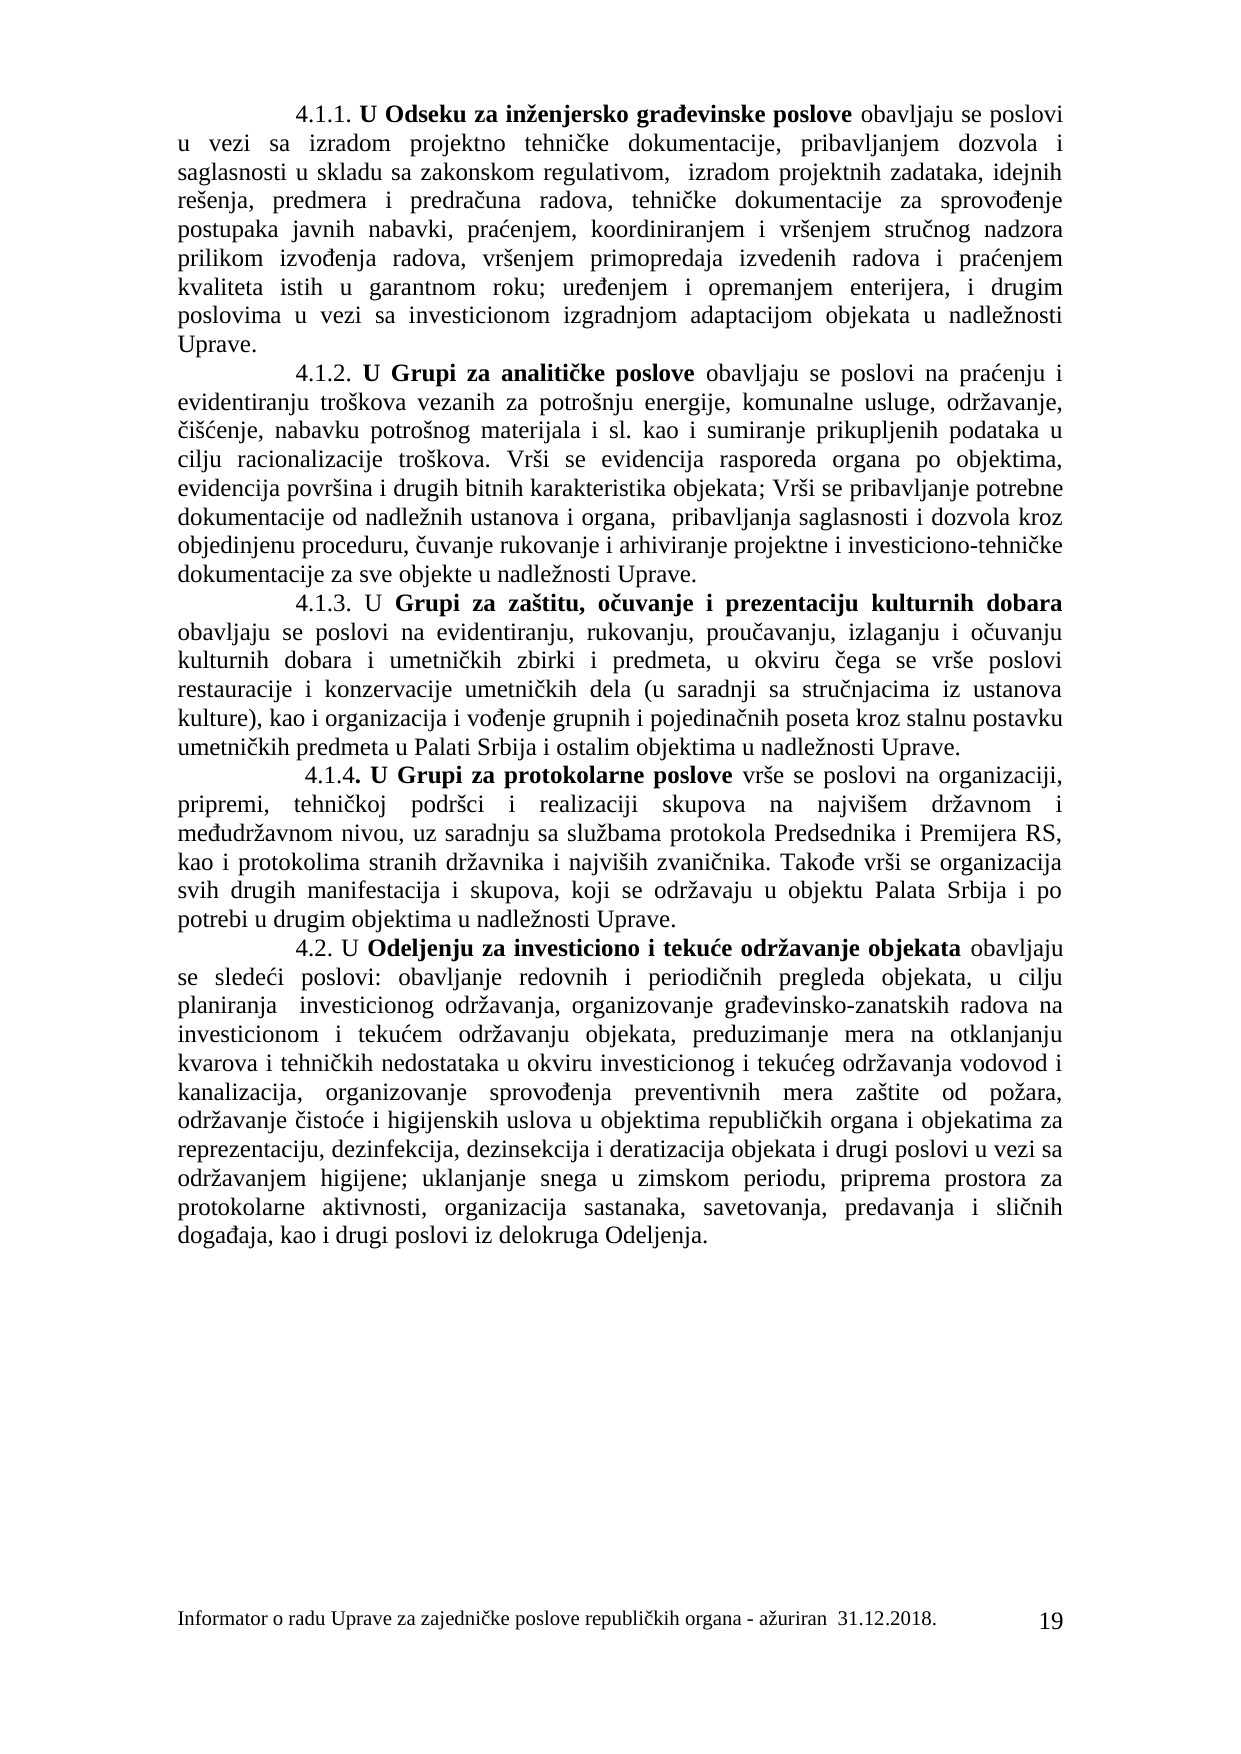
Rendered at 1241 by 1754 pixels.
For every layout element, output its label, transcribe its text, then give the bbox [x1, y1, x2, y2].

text 4.2. U Odelјenju za investiciono i tekuće održavanje objekata obavlјaju se sledeći poslovi: obavlјanje redovnih i periodičnih pregleda objekata, u cilјu planiranja investicionog održavanja, organizovanje građevinsko-zanatskih radova na investicionom i tekućem održavanju objekata, preduzimanje mera na otklanjanju kvarova i tehničkih nedostataka u okviru investicionog i tekućeg održavanja vodovod i kanalizacija, organizovanje sprovođenja preventivnih mera zaštite od požara, održavanje čistoće i higijenskih uslova u objektima republičkih organa i objekatima za reprezentaciju, dezinfekcija, dezinsekcija i deratizacija objekata i drugi poslovi u vezi sa održavanjem higijene; uklanjanje snega u zimskom periodu, priprema prostora za protokolarne aktivnosti, organizacija sastanaka, savetovanja, predavanja i sličnih događaja, kao i drugi poslovi iz delokruga Odelјenja. [177, 933, 1063, 1249]
text 4.1.1. U Odseku za inženjersko građevinske poslove obavlјaju se poslovi u vezi sa izradom projektno tehničke dokumentacije, pribavlјanjem dozvola i saglasnosti u skladu sa zakonskom regulativom, izradom projektnih zadataka, idejnih rešenja, predmera i predračuna radova, tehničke dokumentacije za sprovođenje postupaka javnih nabavki, praćenjem, koordiniranjem i vršenjem stručnog nadzora prilikom izvođenja radova, vršenjem primopredaja izvedenih radova i praćenjem kvaliteta istih u garantnom roku; uređenjem i opremanjem enterijera, i drugim poslovima u vezi sa investicionom izgradnjom adaptacijom objekata u nadležnosti Uprave. [177, 99, 1063, 358]
text 4.1.2. U Grupi za analitičke poslove obavlјaju se poslovi na praćenju i evidentiranju troškova vezanih za potrošnju energije, komunalne usluge, održavanje, čišćenje, nabavku potrošnog materijala i sl. kao i sumiranje prikuplјenih podataka u cilјu racionalizacije troškova. Vrši se evidencija rasporeda organa po objektima, evidencija površina i drugih bitnih karakteristika objekata; Vrši se pribavlјanje potrebne dokumentacije od nadležnih ustanova i organa, pribavlјanja saglasnosti i dozvola kroz objedinjenu proceduru, čuvanje rukovanje i arhiviranje projektne i investiciono-tehničke dokumentacije za sve objekte u nadležnosti Uprave. [177, 358, 1063, 588]
text 4.1.3. U Grupi za zaštitu, očuvanje i prezentaciju kulturnih dobara obavlјaju se poslovi na evidentiranju, rukovanju, proučavanju, izlaganju i očuvanju kulturnih dobara i umetničkih zbirki i predmeta, u okviru čega se vrše poslovi restauracije i konzervacije umetničkih dela (u saradnji sa stručnjacima iz ustanova kulture), kao i organizacija i vođenje grupnih i pojedinačnih poseta kroz stalnu postavku umetničkih predmeta u Palati Srbija i ostalim objektima u nadležnosti Uprave. [177, 588, 1063, 760]
text 4.1.4. U Grupi za protokolarne poslove vrše se poslovi na organizaciji, pripremi, tehničkoj podršci i realizaciji skupova na najvišem državnom i međudržavnom nivou, uz saradnju sa službama protokola Predsednika i Premijera RS, kao i protokolima stranih državnika i najviših zvaničnika. Takođe vrši se organizacija svih drugih manifestacija i skupova, koji se održavaju u objektu Palata Srbija i po potrebi u drugim objektima u nadležnosti Uprave. [177, 760, 1063, 933]
